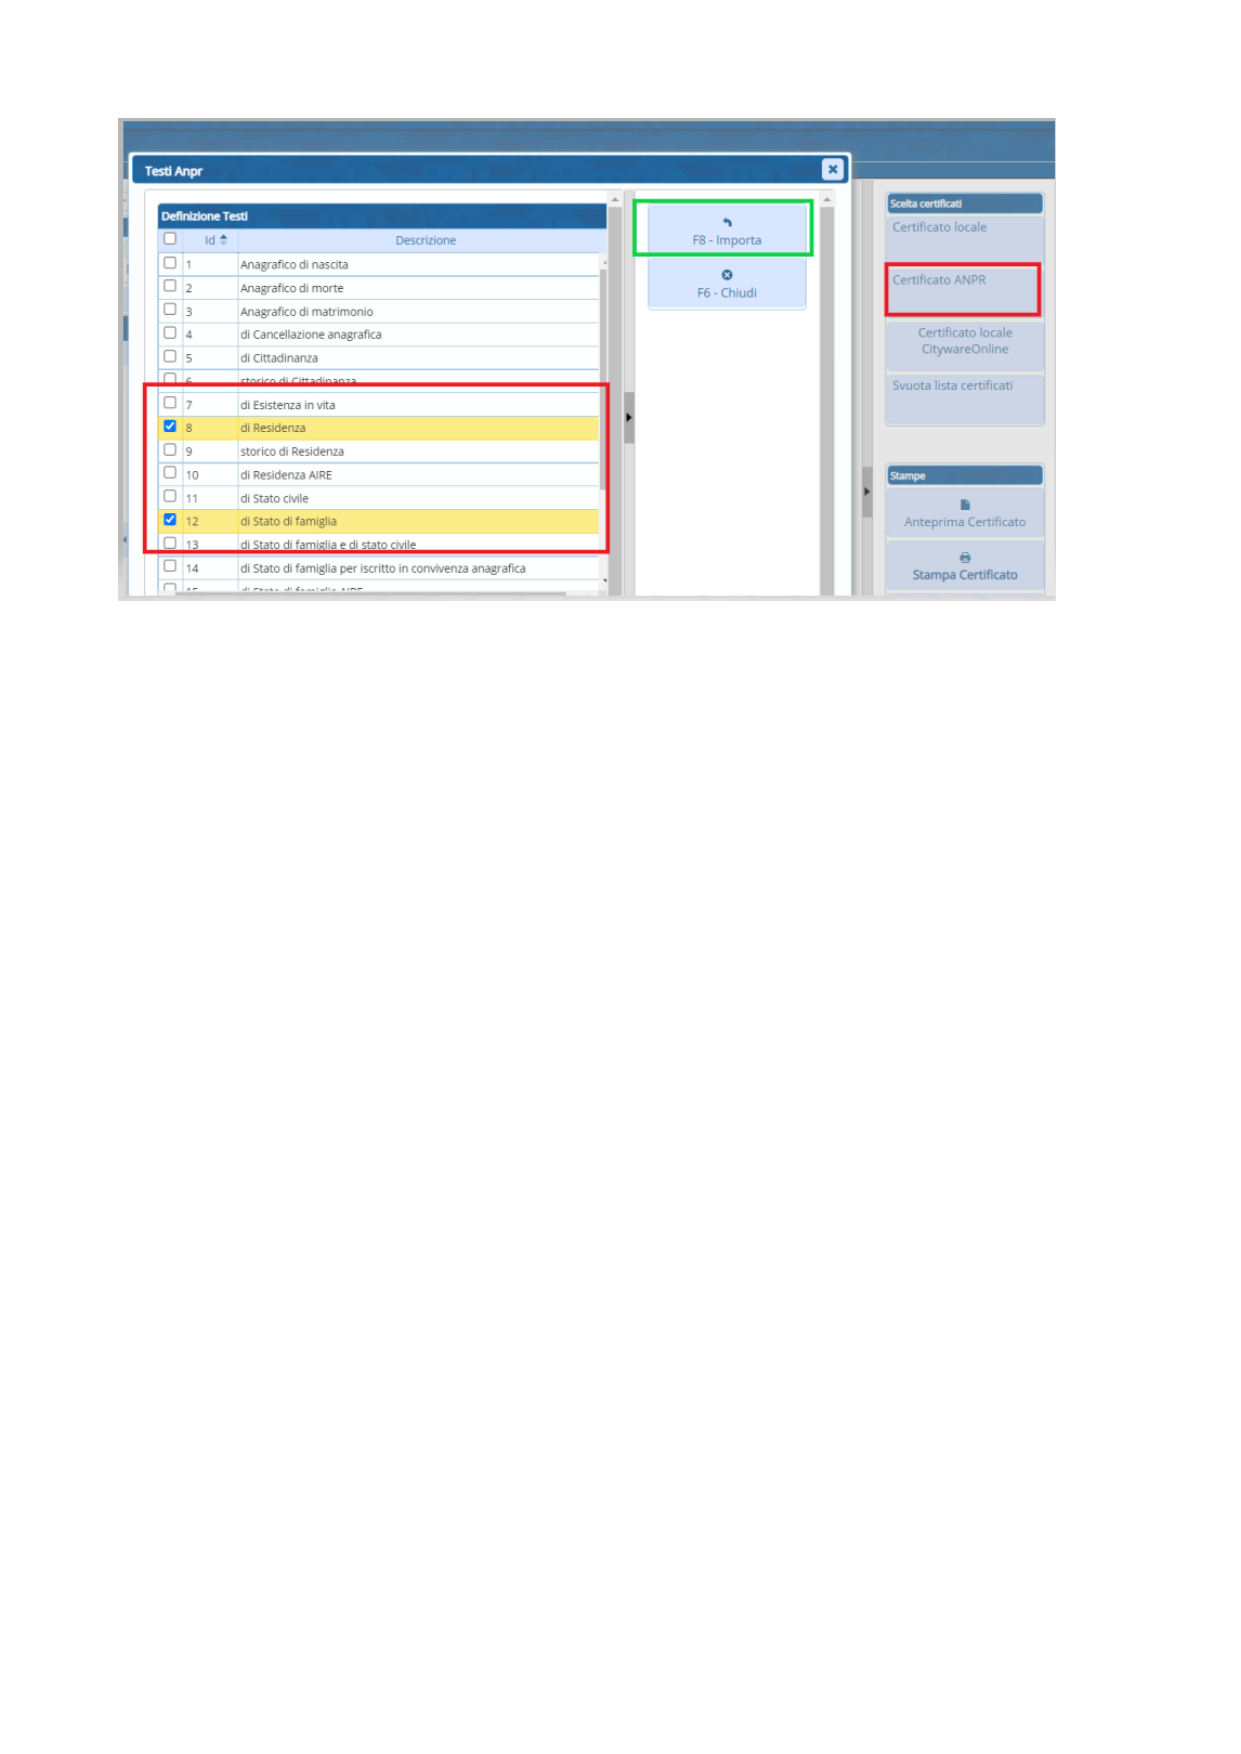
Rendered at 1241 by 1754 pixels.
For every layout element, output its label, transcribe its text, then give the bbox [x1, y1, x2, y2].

picture [118, 118, 1056, 601]
text Al lato destro della finestra c'è la possibilità di selezionare il <br> - certificato locale da stampare in pfd (*per i soli residenti)<br> <br> - gli stessi certificati locali Citywareonline ma da stampare in docx e quindi modificabili (*per i soli residenti) <br> - Certificati ANPR, in questo caso il soggetto deve essere presente in ANPR e possono essere stampati certificati cumulativi selezionando pìù certificati e facendo il tasto importa<br> [1056, 118, 1122, 601]
